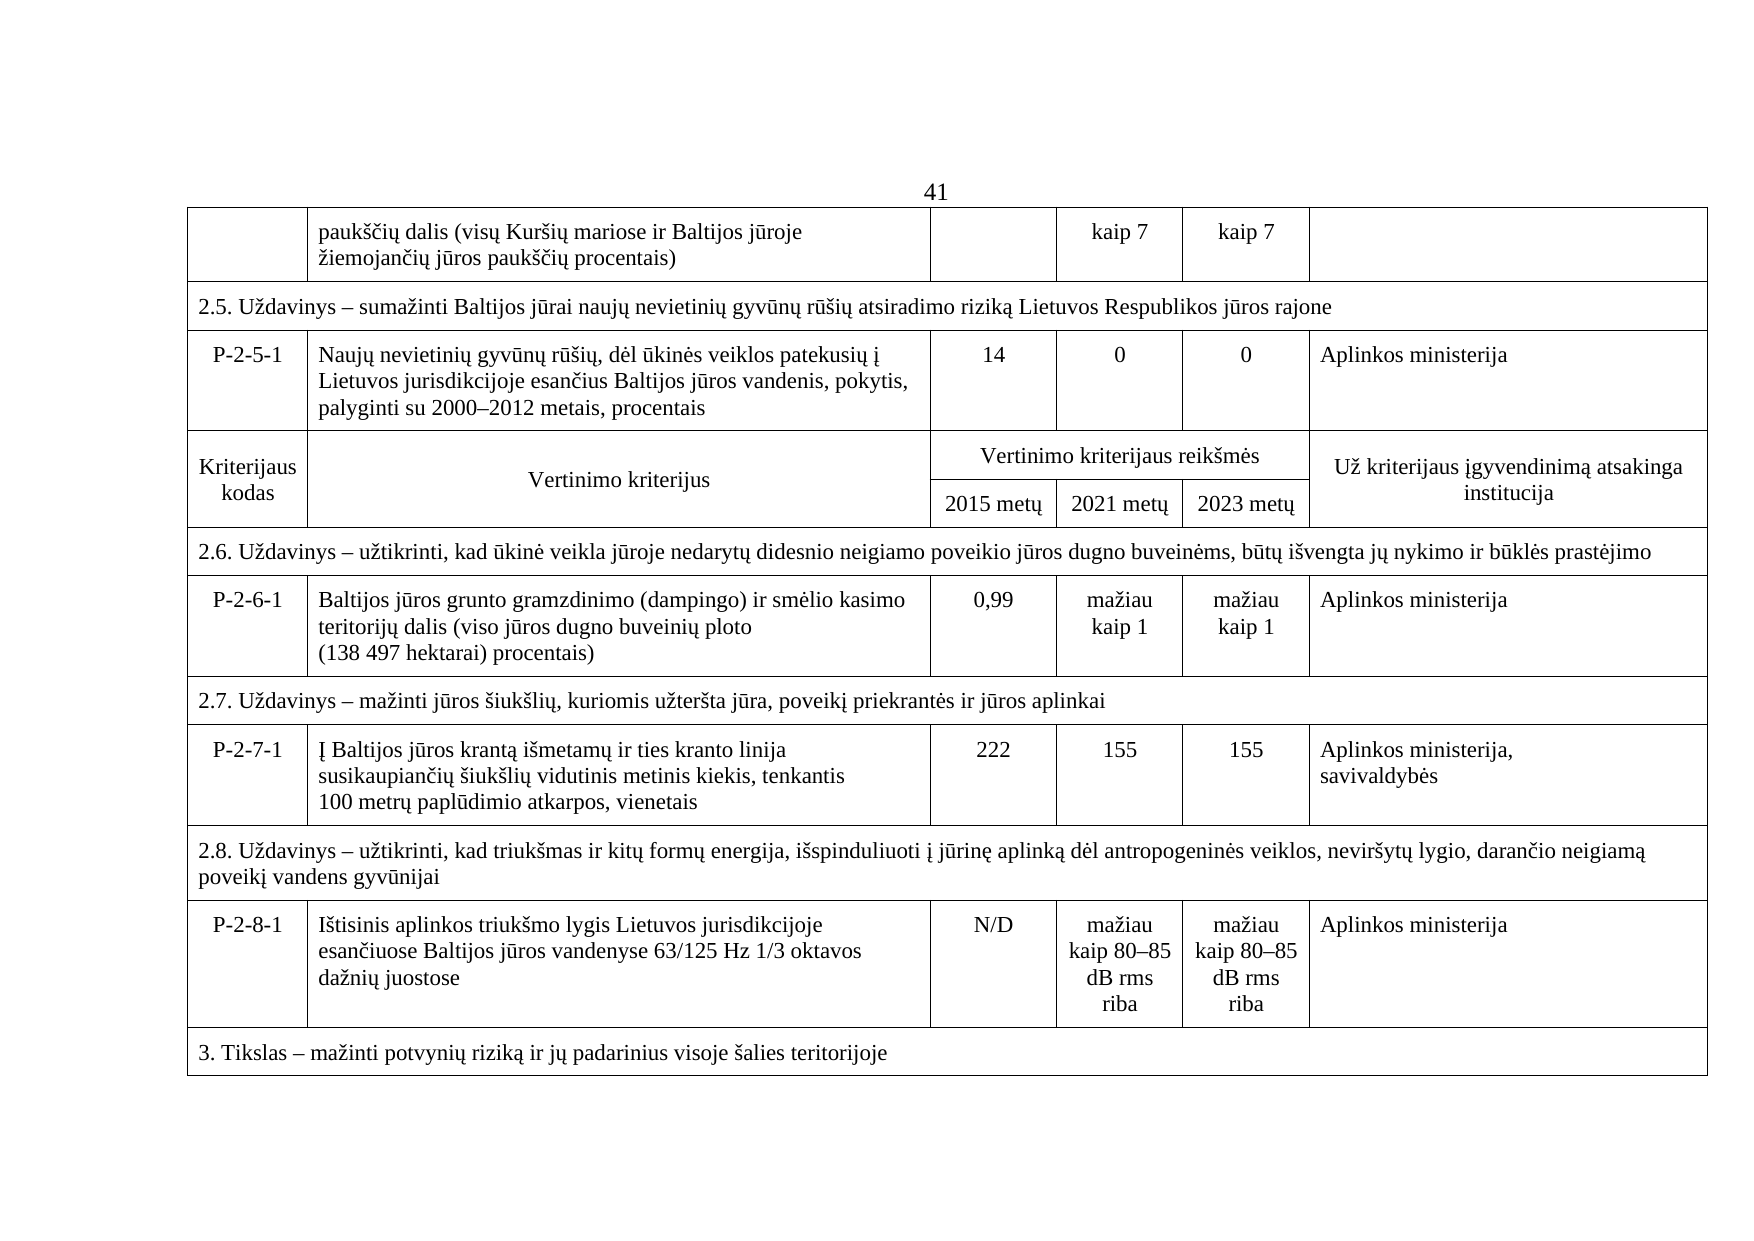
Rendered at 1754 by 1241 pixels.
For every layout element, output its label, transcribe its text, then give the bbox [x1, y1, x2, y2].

table_cell 2.6. Uždavinys – užtikrinti, kad ūkinė veikla jūroje nedarytų didesnio neigiamo poveikio jūros dugno buveinėms, būtų išvengta jų nykimo ir būklės prastėjimo [188, 528, 1707, 575]
table_cell Vertinimo kriterijaus reikšmės [931, 431, 1309, 479]
table_cell Aplinkos ministerija [1310, 576, 1707, 676]
table_cell 2.5. Uždavinys – sumažinti Baltijos jūrai naujų nevietinių gyvūnų rūšių atsiradimo riziką Lietuvos Respublikos jūros rajone [188, 282, 1707, 329]
table_cell 2021 metų [1057, 480, 1182, 527]
table_cell 155 [1057, 725, 1182, 825]
table_cell Aplinkos ministerija [1310, 901, 1707, 1027]
table_cell P-2-6-1 [188, 576, 307, 676]
table_cell 0,99 [931, 576, 1056, 676]
table_cell kaip 7 [1183, 208, 1309, 281]
table_cell Aplinkos ministerija, savivaldybės [1310, 725, 1707, 825]
table_cell Naujų nevietinių gyvūnų rūšių, dėl ūkinės veiklos patekusių į Lietuvos jurisdikcijoje esančius Baltijos jūros vandenis, pokytis, palyginti su 2000–2012 metais, procentais [308, 331, 930, 430]
table_cell mažiau kaip 80–85 dB rms riba [1057, 901, 1182, 1027]
table_cell P-2-8-1 [188, 901, 307, 1027]
table_cell [188, 208, 307, 281]
table_cell [1310, 208, 1707, 281]
table_cell mažiau kaip 80–85 dB rms riba [1183, 901, 1309, 1027]
table_cell 2.8. Uždavinys – užtikrinti, kad triukšmas ir kitų formų energija, išspinduliuoti į jūrinę aplinką dėl antropogeninės veiklos, neviršytų lygio, darančio neigiamą poveikį vandens gyvūnijai [188, 826, 1707, 900]
table_cell 0 [1183, 331, 1309, 430]
table_cell 2.7. Uždavinys – mažinti jūros šiukšlių, kuriomis užteršta jūra, poveikį priekrantės ir jūros aplinkai [188, 677, 1707, 724]
table_cell P-2-5-1 [188, 331, 307, 430]
table_cell 222 [931, 725, 1056, 825]
table_cell Už kriterijaus įgyvendinimą atsakinga institucija [1310, 431, 1707, 527]
table_cell N/D [931, 901, 1056, 1027]
table_cell paukščių dalis (visų Kuršių mariose ir Baltijos jūroje žiemojančių jūros paukščių procentais) [308, 208, 930, 281]
table_cell Į Baltijos jūros krantą išmetamų ir ties kranto linija susikaupiančių šiukšlių vidutinis metinis kiekis, tenkantis 100 metrų paplūdimio atkarpos, vienetais [308, 725, 930, 825]
table_cell Baltijos jūros grunto gramzdinimo (dampingo) ir smėlio kasimo teritorijų dalis (viso jūros dugno buveinių ploto (138 497 hektarai) procentais) [308, 576, 930, 676]
table_cell Aplinkos ministerija [1310, 331, 1707, 430]
table_cell kaip 7 [1057, 208, 1182, 281]
table_cell mažiau kaip 1 [1183, 576, 1309, 676]
table_cell [931, 208, 1056, 281]
table_cell 2023 metų [1183, 480, 1309, 527]
table_cell 3. Tikslas – mažinti potvynių riziką ir jų padarinius visoje šalies teritorijoje [188, 1028, 1707, 1075]
table_cell Ištisinis aplinkos triukšmo lygis Lietuvos jurisdikcijoje esančiuose Baltijos jūros vandenyse 63/125 Hz 1/3 oktavos dažnių juostose [308, 901, 930, 1027]
table_cell Kriterijaus kodas [188, 431, 307, 527]
table_cell 14 [931, 331, 1056, 430]
table_cell 155 [1183, 725, 1309, 825]
table_cell P-2-7-1 [188, 725, 307, 825]
table_cell Vertinimo kriterijus [308, 431, 930, 527]
table_cell 0 [1057, 331, 1182, 430]
table_cell 2015 metų [931, 480, 1056, 527]
table_cell mažiau kaip 1 [1057, 576, 1182, 676]
